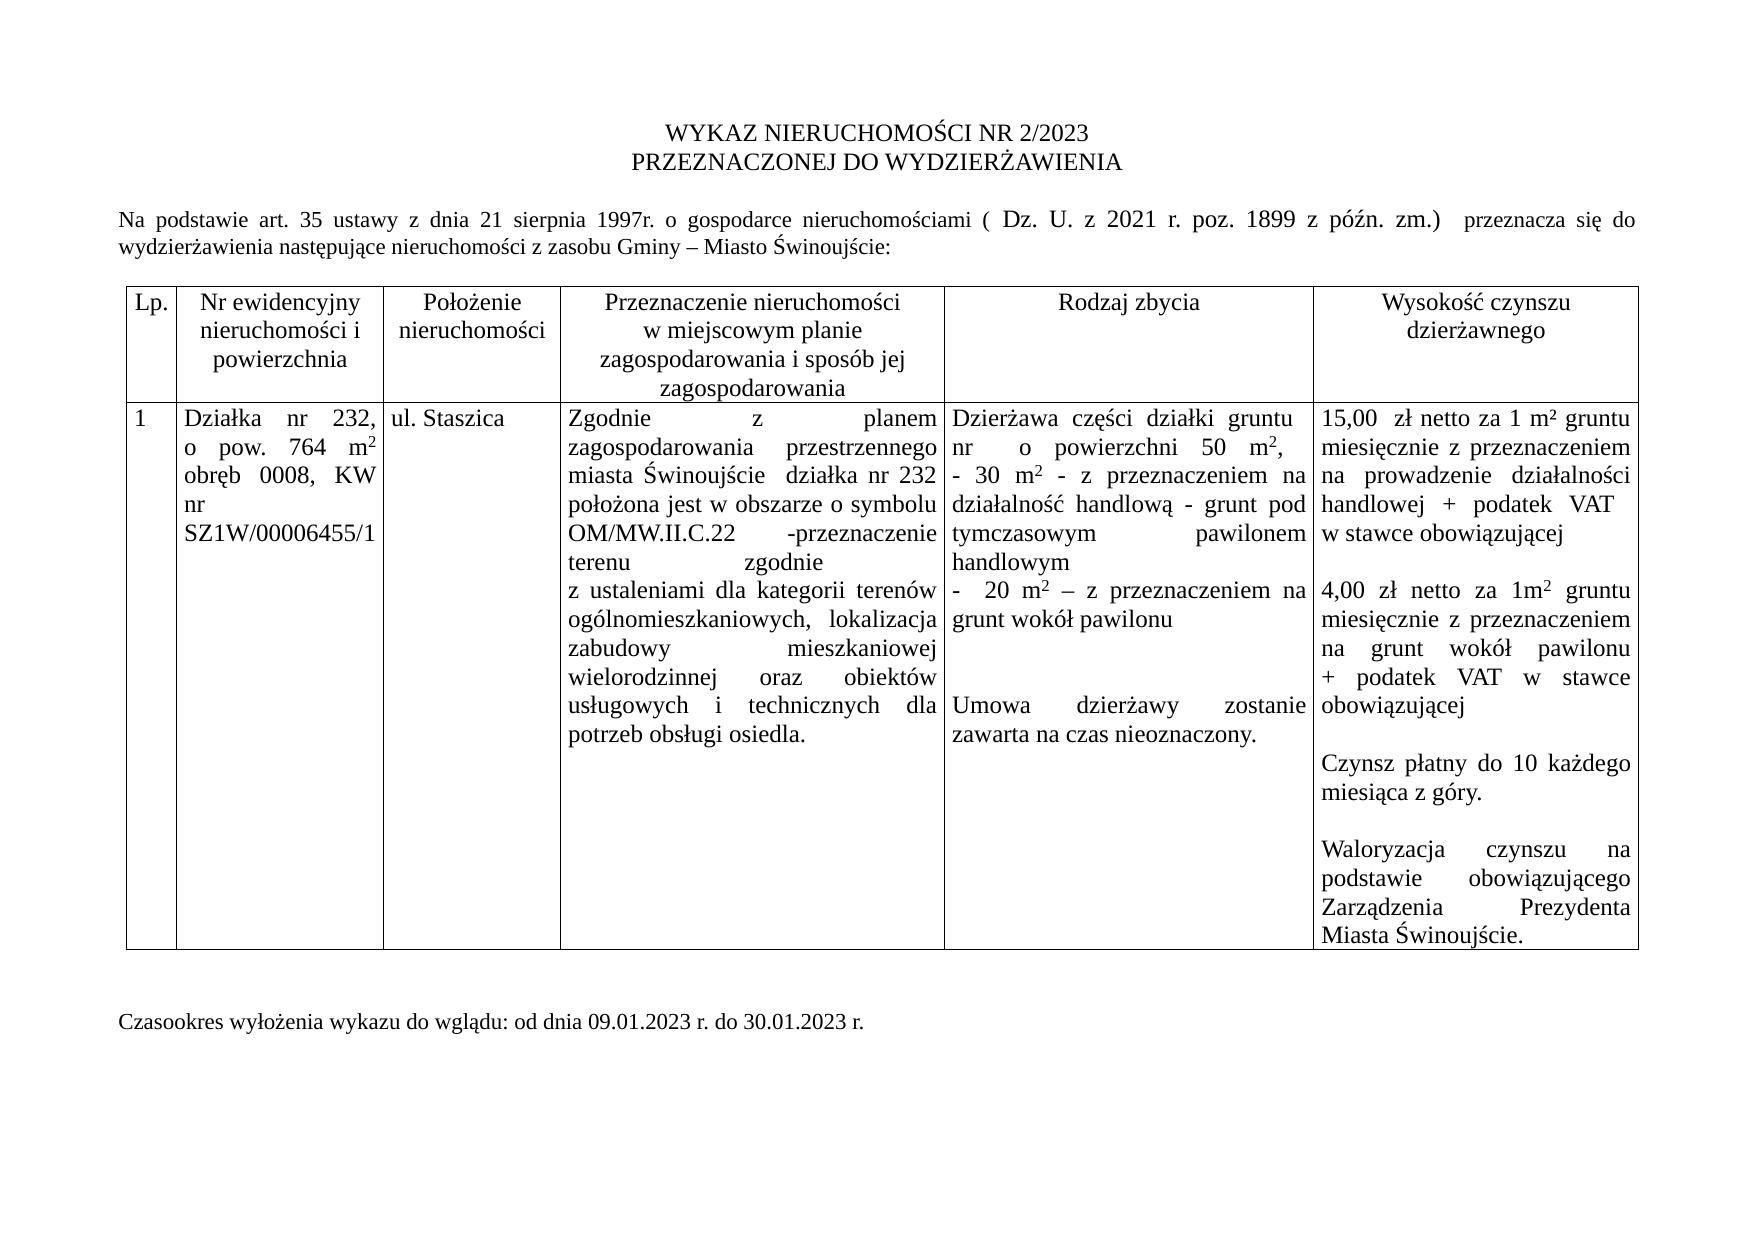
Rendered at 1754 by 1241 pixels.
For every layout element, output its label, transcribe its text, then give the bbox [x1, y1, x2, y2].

text Na podstawie art. 35 ustawy z dnia 21 sierpnia 1997r. o gospodarce nieruchomościami ( Dz. U. z 2021 r. poz. 1899 z późn. zm.) przeznacza się do wydzierżawienia następujące nieruchomości z zasobu Gminy – Miasto Świnoujście: [118, 204, 1636, 259]
table_cell 1 [127, 403, 176, 949]
table_cell Działka nr 232, o pow. 764 m2 obręb 0008, KW nr SZ1W/00006455/1 [177, 403, 383, 949]
text PRZEZNACZONEJ DO WYDZIERŻAWIENIA [118, 147, 1636, 176]
table_header Przeznaczenie nieruchomości w miejscowym planie zagospodarowania i sposób jej zagospodarowania [561, 287, 944, 402]
table_cell Zgodnie z planem zagospodarowania przestrzennego miasta Świnoujście działka nr 232 położona jest w obszarze o symbolu OM/MW.II.C.22 -przeznaczenie terenu zgodnie z ustaleniami dla kategorii terenów ogólnomieszkaniowych, lokalizacja zabudowy mieszkaniowej wielorodzinnej oraz obiektów usługowych i technicznych dla potrzeb obsługi osiedla. [561, 403, 944, 949]
table_header Lp. [127, 287, 176, 402]
table_header Nr ewidencyjny nieruchomości i powierzchnia [177, 287, 383, 402]
table_header Położenie nieruchomości [384, 287, 560, 402]
text WYKAZ NIERUCHOMOŚCI NR 2/2023 [118, 118, 1636, 147]
table_cell 15,00 zł netto za 1 m² gruntu miesięcznie z przeznaczeniem na prowadzenie działalności handlowej + podatek VAT w stawce obowiązującej 4,00 zł netto za 1m2 gruntu miesięcznie z przeznaczeniem na grunt wokół pawilonu + podatek VAT w stawce obowiązującej Czynsz płatny do 10 każdego miesiąca z góry. Waloryzacja czynszu na podstawie obowiązującego Zarządzenia Prezydenta Miasta Świnoujście. [1314, 403, 1638, 949]
text Czasookres wyłożenia wykazu do wglądu: od dnia 09.01.2023 r. do 30.01.2023 r. [118, 1008, 1636, 1034]
table_cell ul. Staszica [384, 403, 560, 949]
table_header Wysokość czynszu dzierżawnego [1314, 287, 1638, 402]
table_header Rodzaj zbycia [945, 287, 1313, 402]
table_cell Dzierżawa części działki gruntu nr o powierzchni 50 m2, - 30 m2 - z przeznaczeniem na działalność handlową - grunt pod tymczasowym pawilonem handlowym - 20 m2 – z przeznaczeniem na grunt wokół pawilonu Umowa dzierżawy zostanie zawarta na czas nieoznaczony. [945, 403, 1313, 949]
